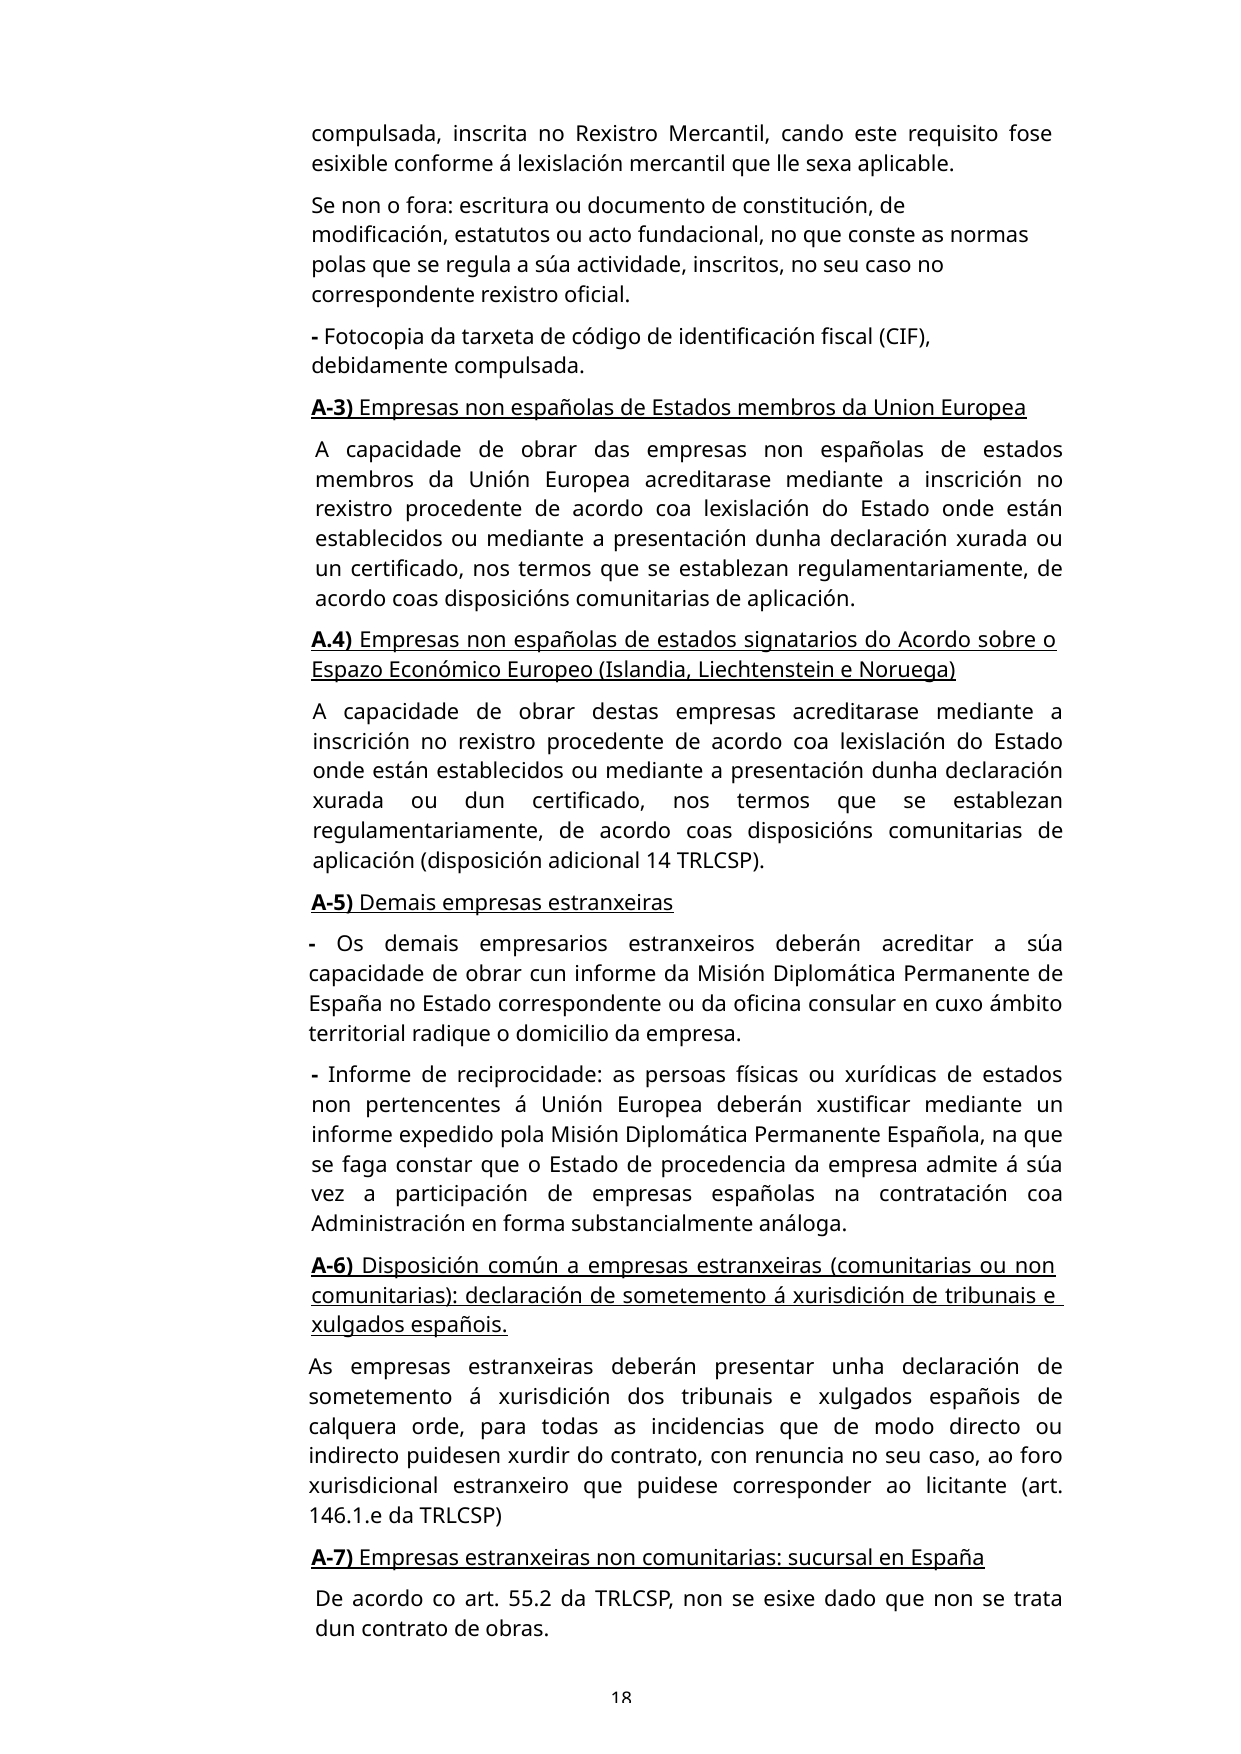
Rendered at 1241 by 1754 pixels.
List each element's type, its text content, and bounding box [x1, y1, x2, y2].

text De acordo co art. 55.2 da TRLCSP, non se esixe dado que non se trata dun contrato de obras. [315, 1583, 1064, 1643]
text A-6) Disposición común a empresas estranxeiras (comunitarias ou non comunitarias): declaración de sometemento á xurisdición de tribunais e xulgados españois. [237, 1250, 1064, 1339]
text As empresas estranxeiras deberán presentar unha declaración de sometemento á xurisdición dos tribunais e xulgados españois de calquera orde, para todas as incidencias que de modo directo ou indirecto puidesen xurdir do contrato, con renuncia no seu caso, ao foro xurisdicional estranxeiro que puidese corresponder ao licitante (art. 146.1.e da TRLCSP) [308, 1351, 1064, 1530]
text - Fotocopia da tarxeta de código de identificación fiscal (CIF), debidamente compulsada. [237, 321, 1064, 380]
text Se non o fora: escritura ou documento de constitución, de modificación, estatutos ou acto fundacional, no que conste as normas polas que se regula a súa actividade, inscritos, no seu caso no correspondente rexistro oficial. [237, 189, 1064, 309]
text - Os demais empresarios estranxeiros deberán acreditar a súa capacidade de obrar cun informe da Misión Diplomática Permanente de España no Estado correspondente ou da oficina consular en cuxo ámbito territorial radique o domicilio da empresa. [308, 928, 1064, 1047]
text A-7) Empresas estranxeiras non comunitarias: sucursal en España [237, 1542, 1064, 1571]
text A-5) Demais empresas estranxeiras [237, 886, 1064, 916]
text compulsada, inscrita no Rexistro Mercantil, cando este requisito fose esixible conforme á lexislación mercantil que lle sexa aplicable. [237, 118, 1064, 178]
text A-3) Empresas non españolas de Estados membros da Union Europea [237, 392, 1064, 422]
text A capacidade de obrar destas empresas acreditarase mediante a inscrición no rexistro procedente de acordo coa lexislación do Estado onde están establecidos ou mediante a presentación dunha declaración xurada ou dun certificado, nos termos que se establezan regulamentariamente, de acordo coas disposicións comunitarias de aplicación (disposición adicional 14 TRLCSP). [312, 696, 1064, 874]
text A.4) Empresas non españolas de estados signatarios do Acordo sobre o Espazo Económico Europeo (Islandia, Liechtenstein e Noruega) [237, 624, 1064, 684]
text - Informe de reciprocidade: as persoas físicas ou xurídicas de estados non pertencentes á Unión Europea deberán xustificar mediante un informe expedido pola Misión Diplomática Permanente Española, na que se faga constar que o Estado de procedencia da empresa admite á súa vez a participación de empresas españolas na contratación coa Administración en forma substancialmente análoga. [311, 1059, 1064, 1238]
text A capacidade de obrar das empresas non españolas de estados membros da Unión Europea acreditarase mediante a inscrición no rexistro procedente de acordo coa lexislación do Estado onde están establecidos ou mediante a presentación dunha declaración xurada ou un certificado, nos termos que se establezan regulamentariamente, de acordo coas disposicións comunitarias de aplicación. [315, 434, 1064, 612]
